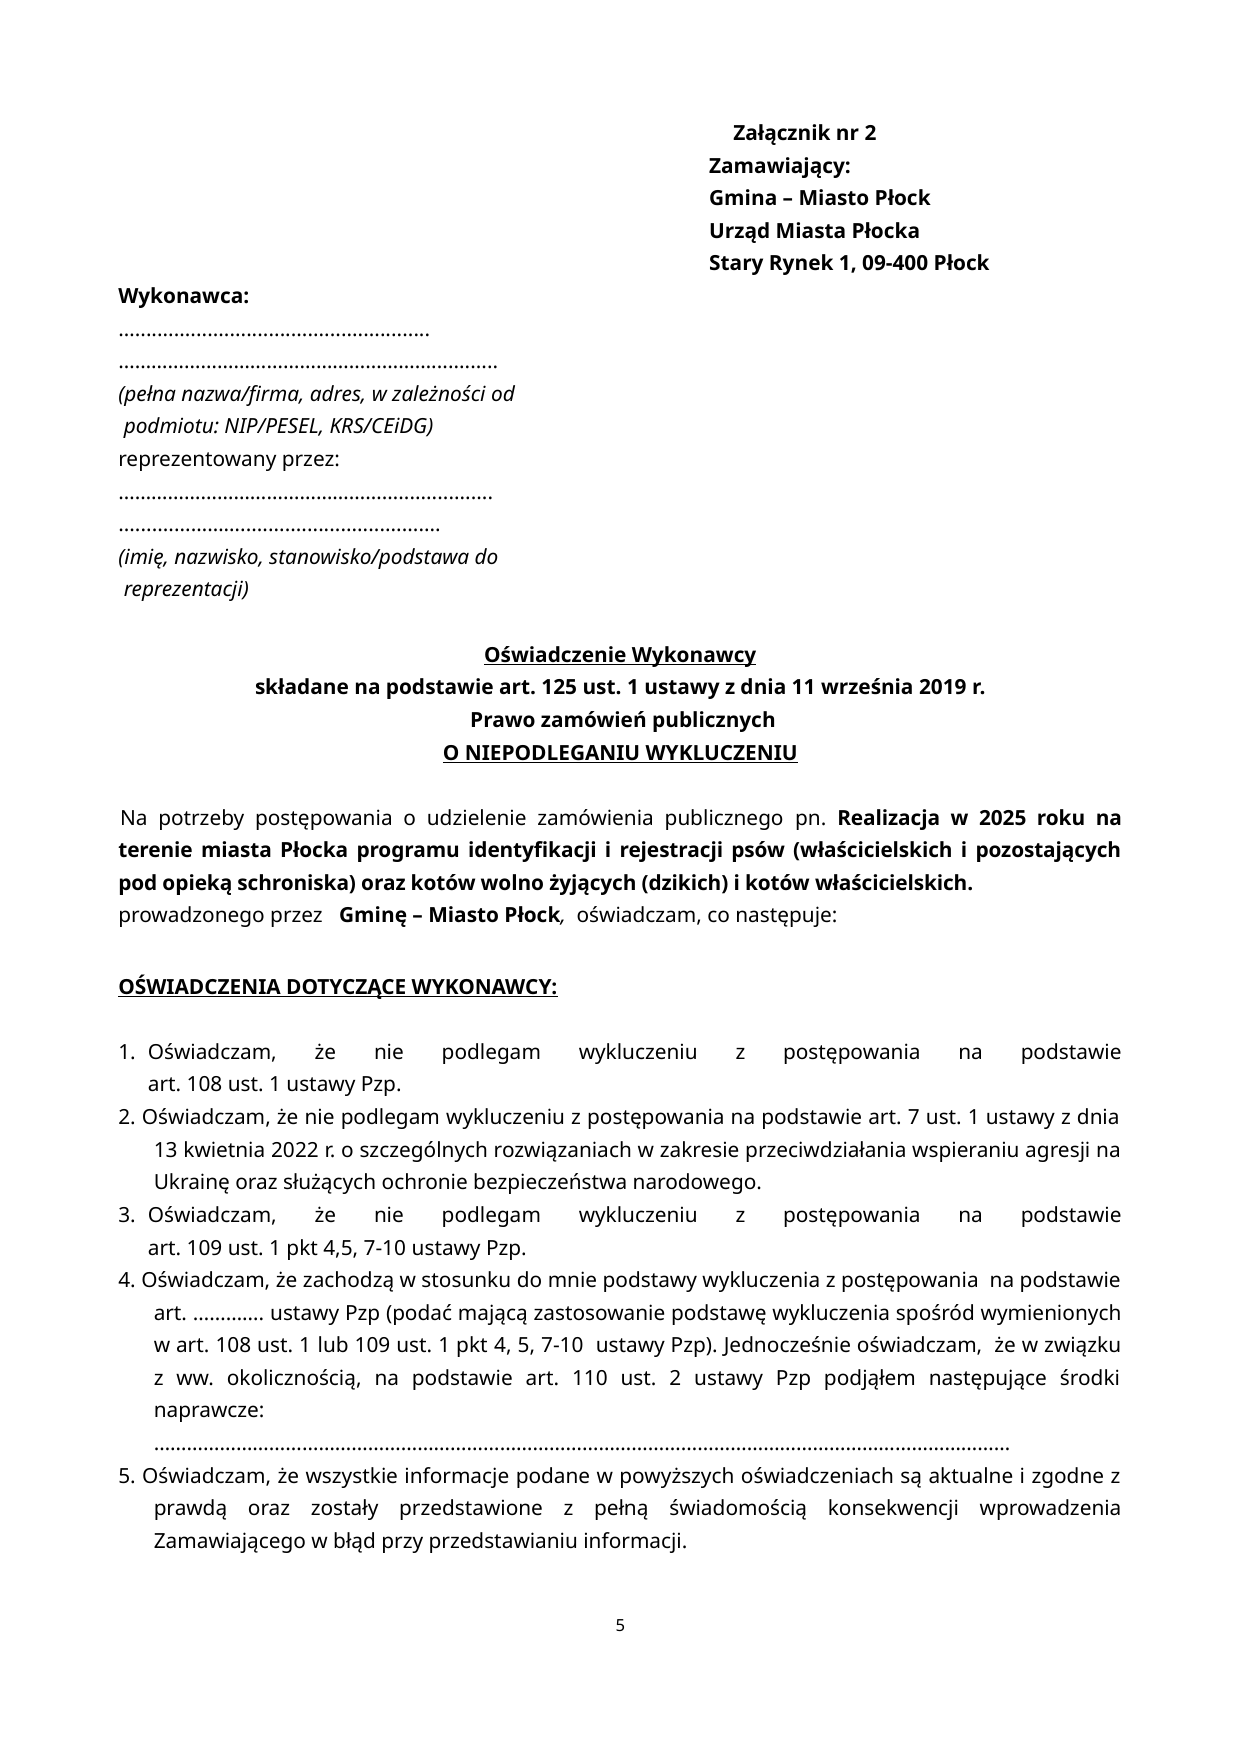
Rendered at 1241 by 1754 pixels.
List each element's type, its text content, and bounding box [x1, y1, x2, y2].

text ……………………………………………................. [118, 477, 1122, 505]
text …………………………………………………............ [118, 346, 1122, 375]
text Stary Rynek 1, 09-400 Płock [118, 248, 1122, 277]
text OŚWIADCZENIA DOTYCZĄCE WYKONAWCY: [118, 972, 1122, 1000]
text 2. Oświadczam, że nie podlegam wykluczeniu z postępowania na podstawie art. 7 ust. 1 ustawy z dnia 13 kwietnia 2022 r. o szczególnych rozwiązaniach w zakresie przeciwdziałania wspieraniu agresji na Ukrainę oraz służących ochronie bezpieczeństwa narodowego. [118, 1102, 1122, 1196]
text Oświadczenie Wykonawcy [118, 640, 1122, 668]
text Na potrzeby postępowania o udzielenie zamówienia publicznego pn. Realizacja w 2025 roku na terenie miasta Płocka programu identyfikacji i rejestracji psów (właścicielskich i pozostających pod opieką schroniska) oraz kotów wolno żyjących (dzikich) i kotów właścicielskich. [118, 803, 1122, 896]
text Wykonawca: [118, 281, 1122, 309]
text …..................................................... [118, 314, 1122, 342]
text 5. Oświadczam, że wszystkie informacje podane w powyższych oświadczeniach są aktualne i zgodne z prawdą oraz zostały przedstawione z pełną świadomością konsekwencji wprowadzenia Zamawiającego w błąd przy przedstawianiu informacji. [118, 1461, 1122, 1554]
text Gmina – Miasto Płock [118, 183, 1122, 212]
text reprezentowany przez: [118, 444, 1122, 473]
text 3. Oświadczam, że nie podlegam wykluczeniu z postępowania na podstawie art. 109 ust. 1 pkt 4,5, 7-10 ustawy Pzp. [118, 1200, 1122, 1261]
text Urząd Miasta Płocka [118, 216, 1122, 244]
text Załącznik nr 2 [118, 118, 1122, 147]
text Prawo zamówień publicznych [118, 705, 1122, 733]
text .............……….................................... [118, 509, 1122, 538]
text O NIEPODLEGANIU WYKLUCZENIU [118, 738, 1122, 766]
text 1. Oświadczam, że nie podlegam wykluczeniu z postępowania na podstawie art. 108 ust. 1 ustawy Pzp. [118, 1037, 1122, 1098]
text składane na podstawie art. 125 ust. 1 ustawy z dnia 11 września 2019 r. [118, 672, 1122, 701]
text reprezentacji) [118, 574, 1122, 603]
text (imię, nazwisko, stanowisko/podstawa do [118, 542, 1122, 570]
text (pełna nazwa/firma, adres, w zależności od [118, 379, 1122, 407]
text prowadzonego przez Gminę – Miasto Płock, oświadczam, co następuje: [118, 901, 1122, 929]
text 4. Oświadczam, że zachodzą w stosunku do mnie podstawy wykluczenia z postępowania na podstawie art. …………. ustawy Pzp (podać mającą zastosowanie podstawę wykluczenia spośród wymienionych w art. 108 ust. 1 lub 109 ust. 1 pkt 4, 5, 7-10 ustawy Pzp). Jednocześnie oświadczam, że w związku z ww. okolicznością, na podstawie art. 110 ust. 2 ustawy Pzp podjąłem następujące środki naprawcze: ………………………………………………………………………………………………………………………………………… [118, 1265, 1122, 1457]
text Zamawiający: [118, 151, 1122, 179]
text podmiotu: NIP/PESEL, KRS/CEiDG) [118, 412, 1122, 440]
